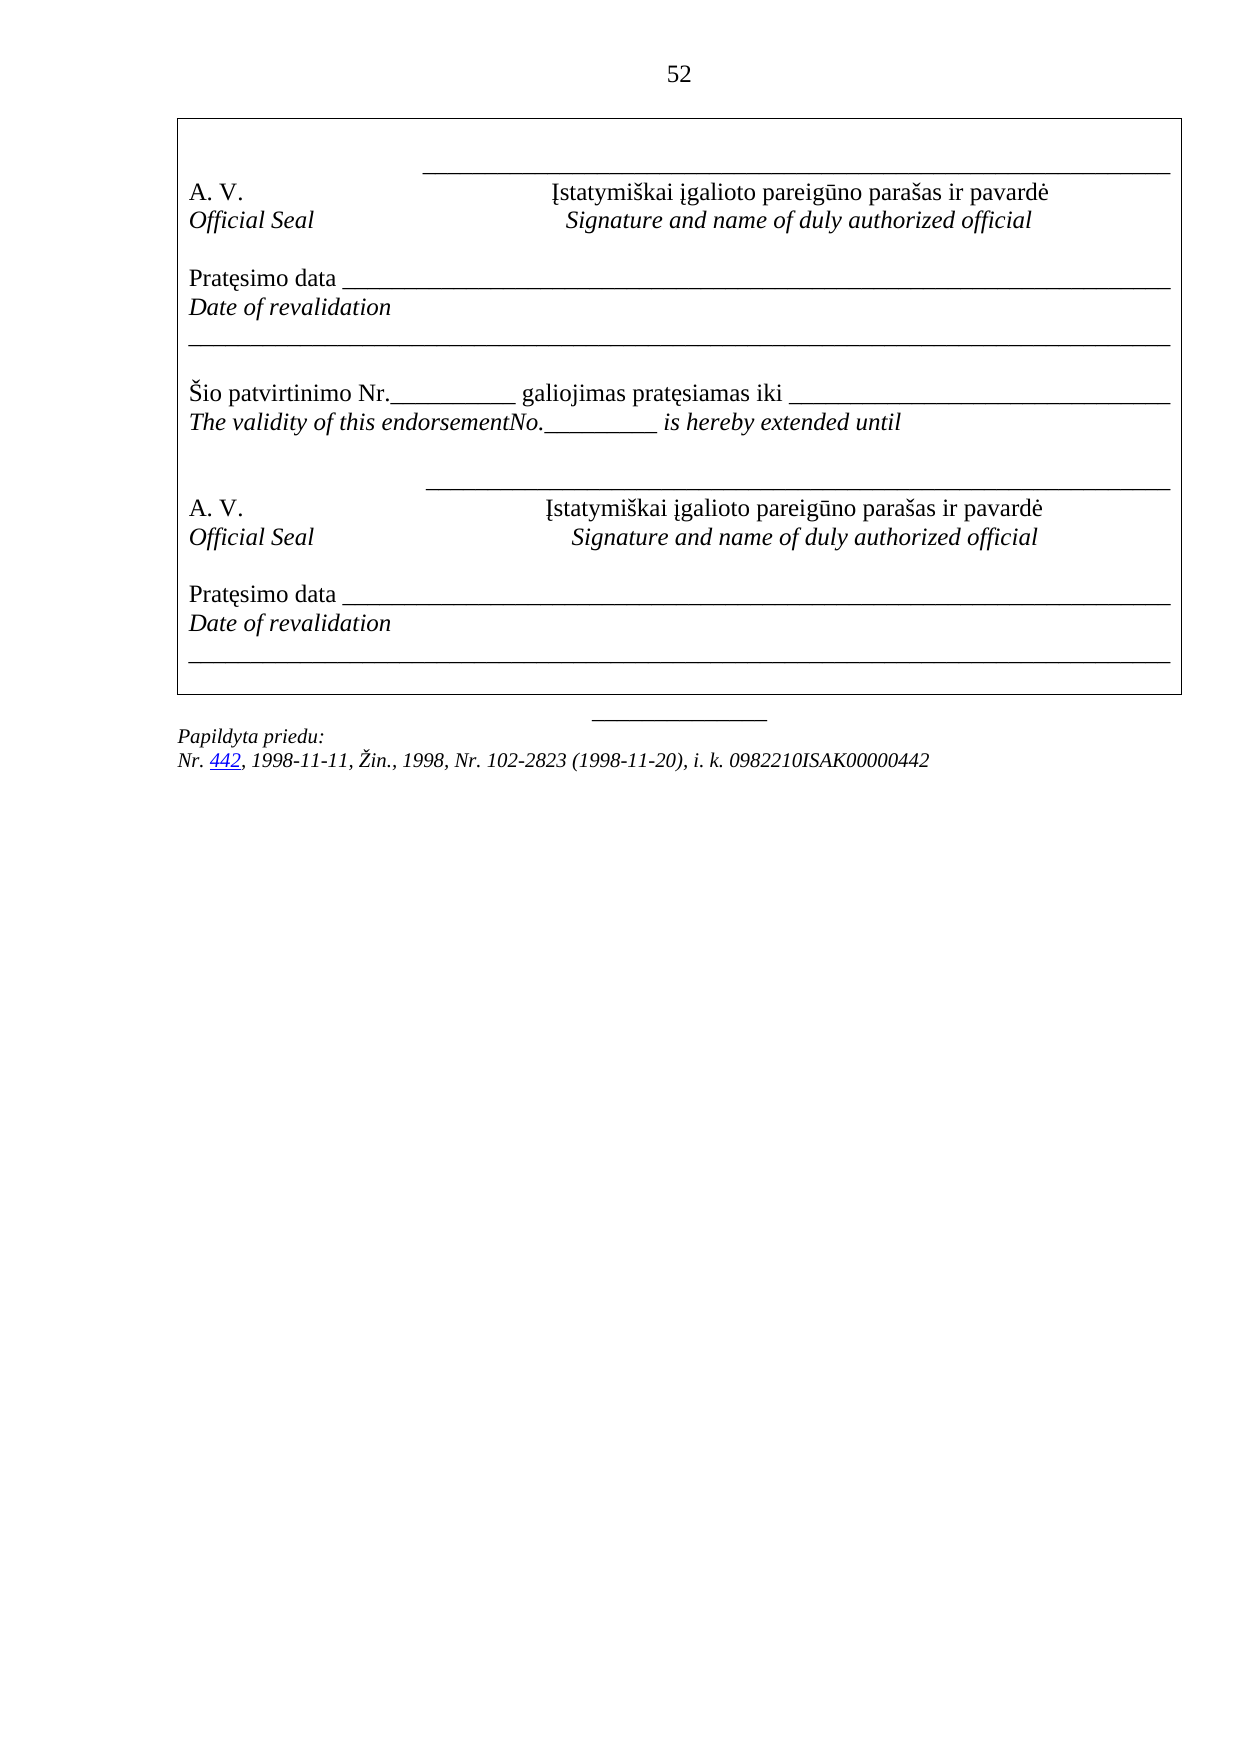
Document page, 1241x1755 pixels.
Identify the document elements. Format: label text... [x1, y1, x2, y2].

table_header Šio patvirtinimo Nr.__________ galiojimas pratęsiamas iki The validity of this endorsement No._________ is hereby extended until A. V. Įstatymiškai įgalioto pareigūno parašas ir pavardė Official Seal Signature and name of duly authorized official Pratęsimo data Date of revalidation Šio patvirtinimo Nr.__________ galiojimas pratęsiamas iki The validity of this endorsementNo._________ is hereby extended until A. V. Įstatymiškai įgalioto pareigūno parašas ir pavardė Official Seal Signature and name of duly authorized official Pratęsimo data Date of revalidation [178, 119, 1181, 694]
text ______________ [177, 695, 1181, 724]
text Nr. 442, 1998-11-11, Žin., 1998, Nr. 102-2823 (1998-11-20), i. k. 0982210ISAK00000442 [177, 748, 1181, 772]
text Papildyta priedu: [177, 724, 1181, 748]
